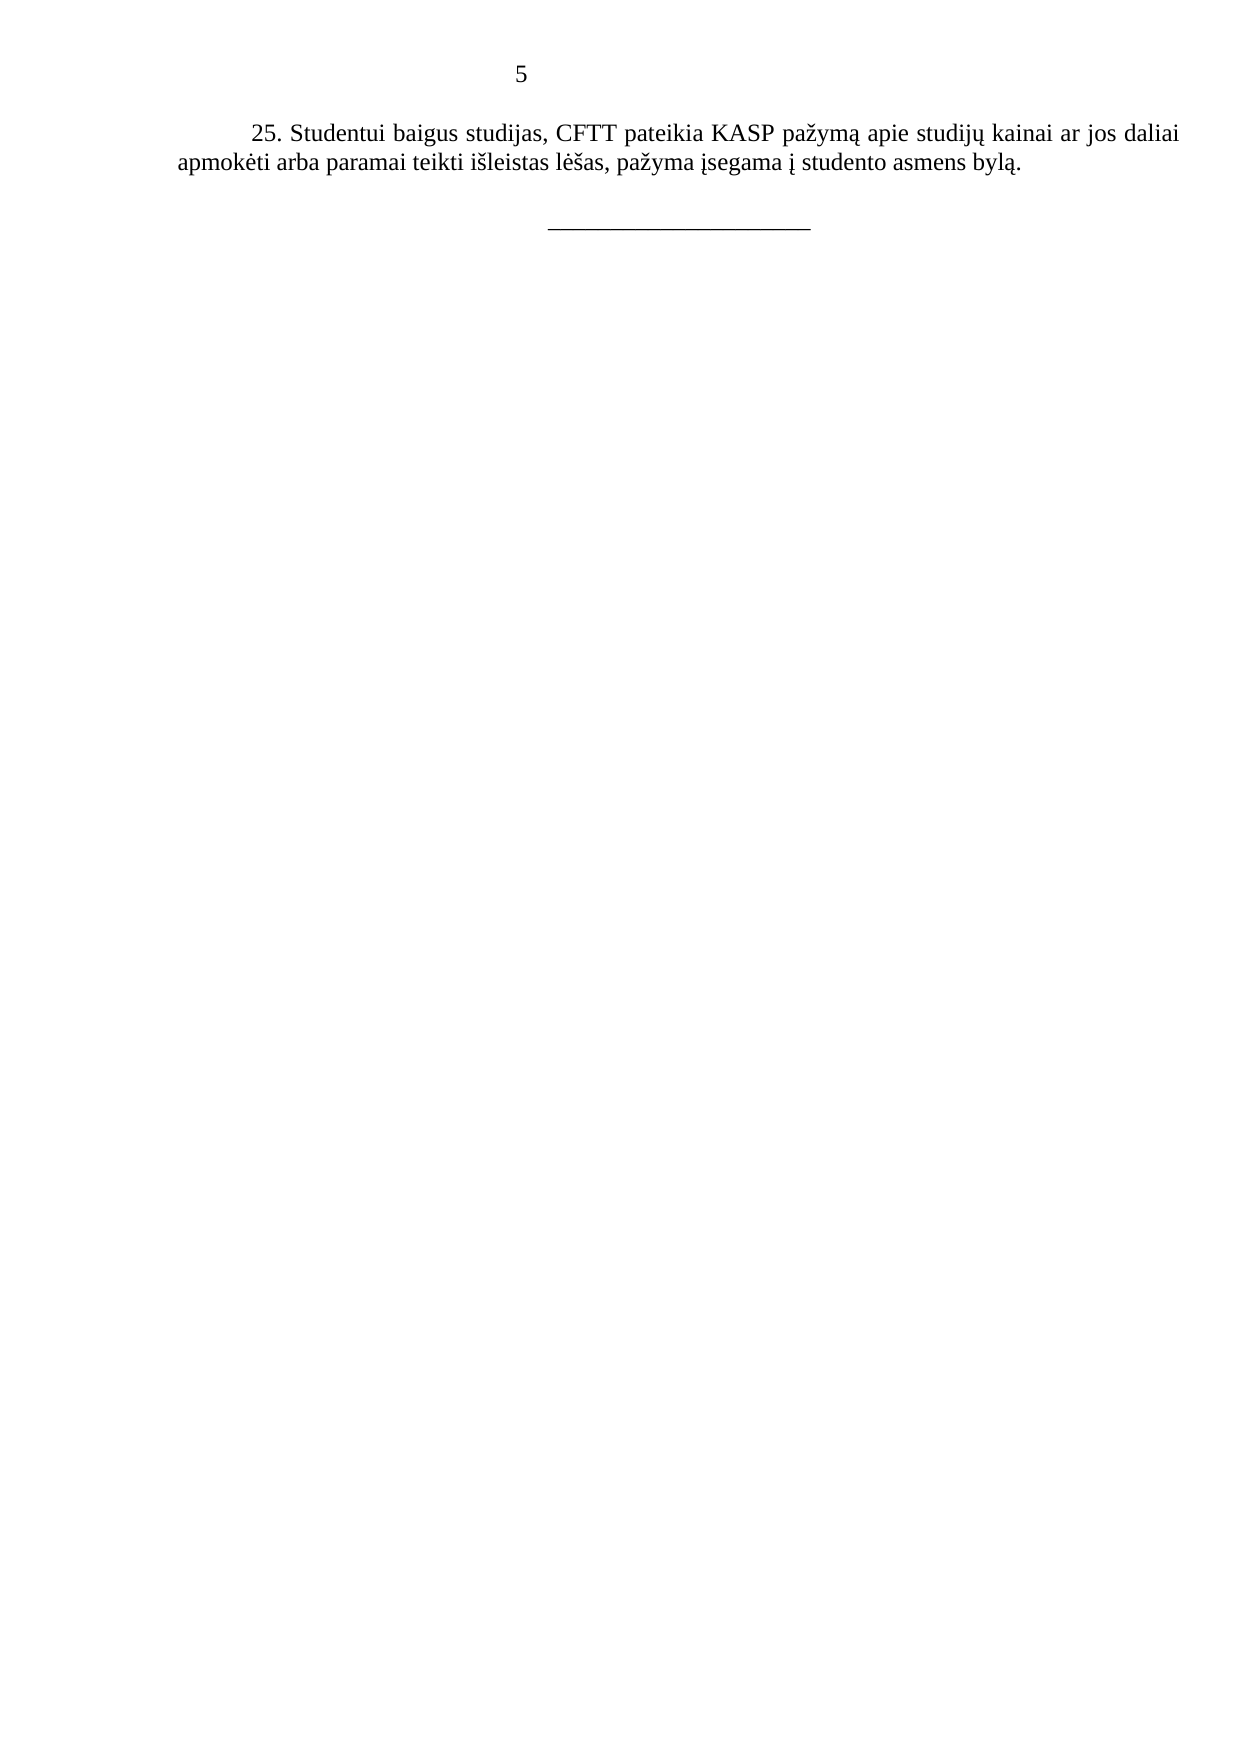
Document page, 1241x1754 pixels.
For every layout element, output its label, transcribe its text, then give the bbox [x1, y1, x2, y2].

text _____________________ [177, 204, 1181, 233]
text 25. Studentui baigus studijas, CFTT pateikia KASP pažymą apie studijų kainai ar jos daliai apmokėti arba paramai teikti išleistas lėšas, pažyma įsegama į studento asmens bylą. [177, 118, 1181, 176]
